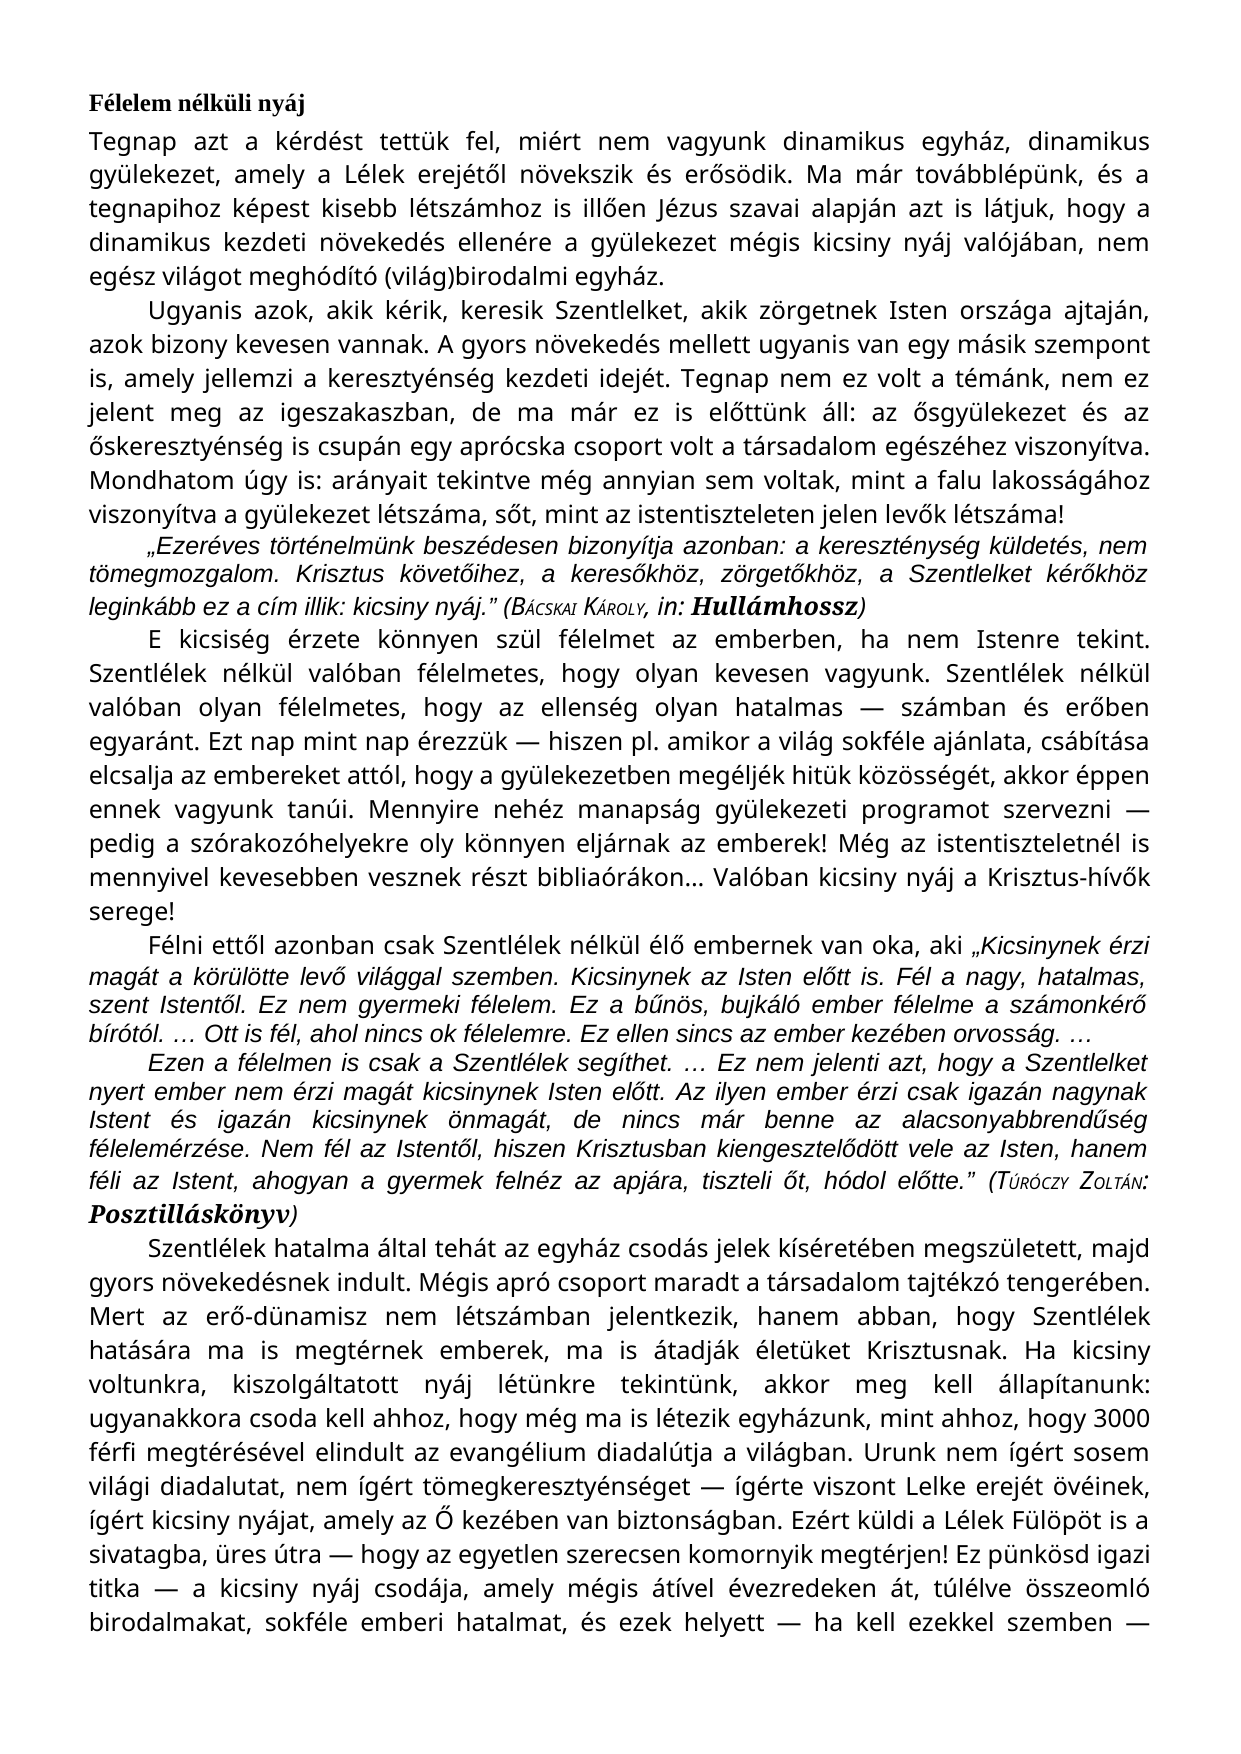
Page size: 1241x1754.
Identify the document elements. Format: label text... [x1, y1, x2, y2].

text Ezen a félelmen is csak a Szentlélek segíthet. … Ez nem jelenti azt, hogy a Szentlelket nyert ember nem érzi magát kicsinynek Isten előtt. Az ilyen ember érzi csak igazán nagynak Istent és igazán kicsinynek önmagát, de nincs már benne az alacsonyabbrendűség félelemérzése. Nem fél az Istentől, hiszen Krisztusban kiengesztelődött vele az Isten, hanem féli az Istent, ahogyan a gyermek felnéz az apjára, tiszteli őt, hódol előtte.” (Túróczy Zoltán: Posztilláskönyv) [88, 1048, 1152, 1231]
text Szentlélek hatalma által tehát az egyház csodás jelek kíséretében megszületett, majd gyors növekedésnek indult. Mégis apró csoport maradt a társadalom tajtékzó tengerében. Mert az erő-dünamisz nem létszámban jelentkezik, hanem abban, hogy Szentlélek hatására ma is megtérnek emberek, ma is átadják életüket Krisztusnak. Ha kicsiny voltunkra, kiszolgáltatott nyáj létünkre tekintünk, akkor meg kell állapítanunk: ugyanakkora csoda kell ahhoz, hogy még ma is létezik egyházunk, mint ahhoz, hogy 3000 férfi megtérésével elindult az evangélium diadalútja a világban. Urunk nem ígért sosem világi diadalutat, nem ígért tömegkeresztyénséget — ígérte viszont Lelke erejét övéinek, ígért kicsiny nyájat, amely az Ő kezében van biztonságban. Ezért küldi a Lélek Fülöpöt is a sivatagba, üres útra — hogy az egyetlen szerecsen komornyik megtérjen! Ez pünkösd igazi titka — a kicsiny nyáj csodája, amely mégis átível évezredeken át, túlélve összeomló birodalmakat, sokféle emberi hatalmat, és ezek helyett ― ha kell ezekkel szemben ― [88, 1231, 1152, 1638]
text Ugyanis azok, akik kérik, keresik Szentlelket, akik zörgetnek Isten országa ajtaján, azok bizony kevesen vannak. A gyors növekedés mellett ugyanis van egy másik szempont is, amely jellemzi a keresztyénség kezdeti idejét. Tegnap nem ez volt a témánk, nem ez jelent meg az igeszakaszban, de ma már ez is előttünk áll: az ősgyülekezet és az őskeresztyénség is csupán egy aprócska csoport volt a társadalom egészéhez viszonyítva. Mondhatom úgy is: arányait tekintve még annyian sem voltak, mint a falu lakosságához viszonyítva a gyülekezet létszáma, sőt, mint az istentiszteleten jelen levők létszáma! [88, 293, 1152, 531]
text Tegnap azt a kérdést tettük fel, miért nem vagyunk dinamikus egyház, dinamikus gyülekezet, amely a Lélek erejétől növekszik és erősödik. Ma már továbblépünk, és a tegnapihoz képest kisebb létszámhoz is illően Jézus szavai alapján azt is látjuk, hogy a dinamikus kezdeti növekedés ellenére a gyülekezet mégis kicsiny nyáj valójában, nem egész világot meghódító (világ)birodalmi egyház. [88, 123, 1152, 293]
text Félni ettől azonban csak Szentlélek nélkül élő embernek van oka, aki „Kicsinynek érzi magát a körülötte levő világgal szemben. Kicsinynek az Isten előtt is. Fél a nagy, hatalmas, szent Istentől. Ez nem gyermeki félelem. Ez a bűnös, bujkáló ember félelme a számonkérő bírótól. … Ott is fél, ahol nincs ok félelemre. Ez ellen sincs az ember kezében orvosság. … [88, 928, 1152, 1048]
text „Ezeréves történelmünk beszédesen bizonyítja azonban: a kereszténység küldetés, nem tömegmozgalom. Krisztus követőihez, a keresőkhöz, zörgetőkhöz, a Szentlelket kérőkhöz leginkább ez a cím illik: kicsiny nyáj.” (Bácskai Károly, in: Hullámhossz) [88, 531, 1152, 622]
subtitle Félelem nélküli nyáj [88, 88, 1152, 117]
text E kicsiség érzete könnyen szül félelmet az emberben, ha nem Istenre tekint. Szentlélek nélkül valóban félelmetes, hogy olyan kevesen vagyunk. Szentlélek nélkül valóban olyan félelmetes, hogy az ellenség olyan hatalmas — számban és erőben egyaránt. Ezt nap mint nap érezzük — hiszen pl. amikor a világ sokféle ajánlata, csábítása elcsalja az embereket attól, hogy a gyülekezetben megéljék hitük közösségét, akkor éppen ennek vagyunk tanúi. Mennyire nehéz manapság gyülekezeti programot szervezni — pedig a szórakozóhelyekre oly könnyen eljárnak az emberek! Még az istentiszteletnél is mennyivel kevesebben vesznek részt bibliaórákon… Valóban kicsiny nyáj a Krisztus-hívők serege! [88, 622, 1152, 928]
